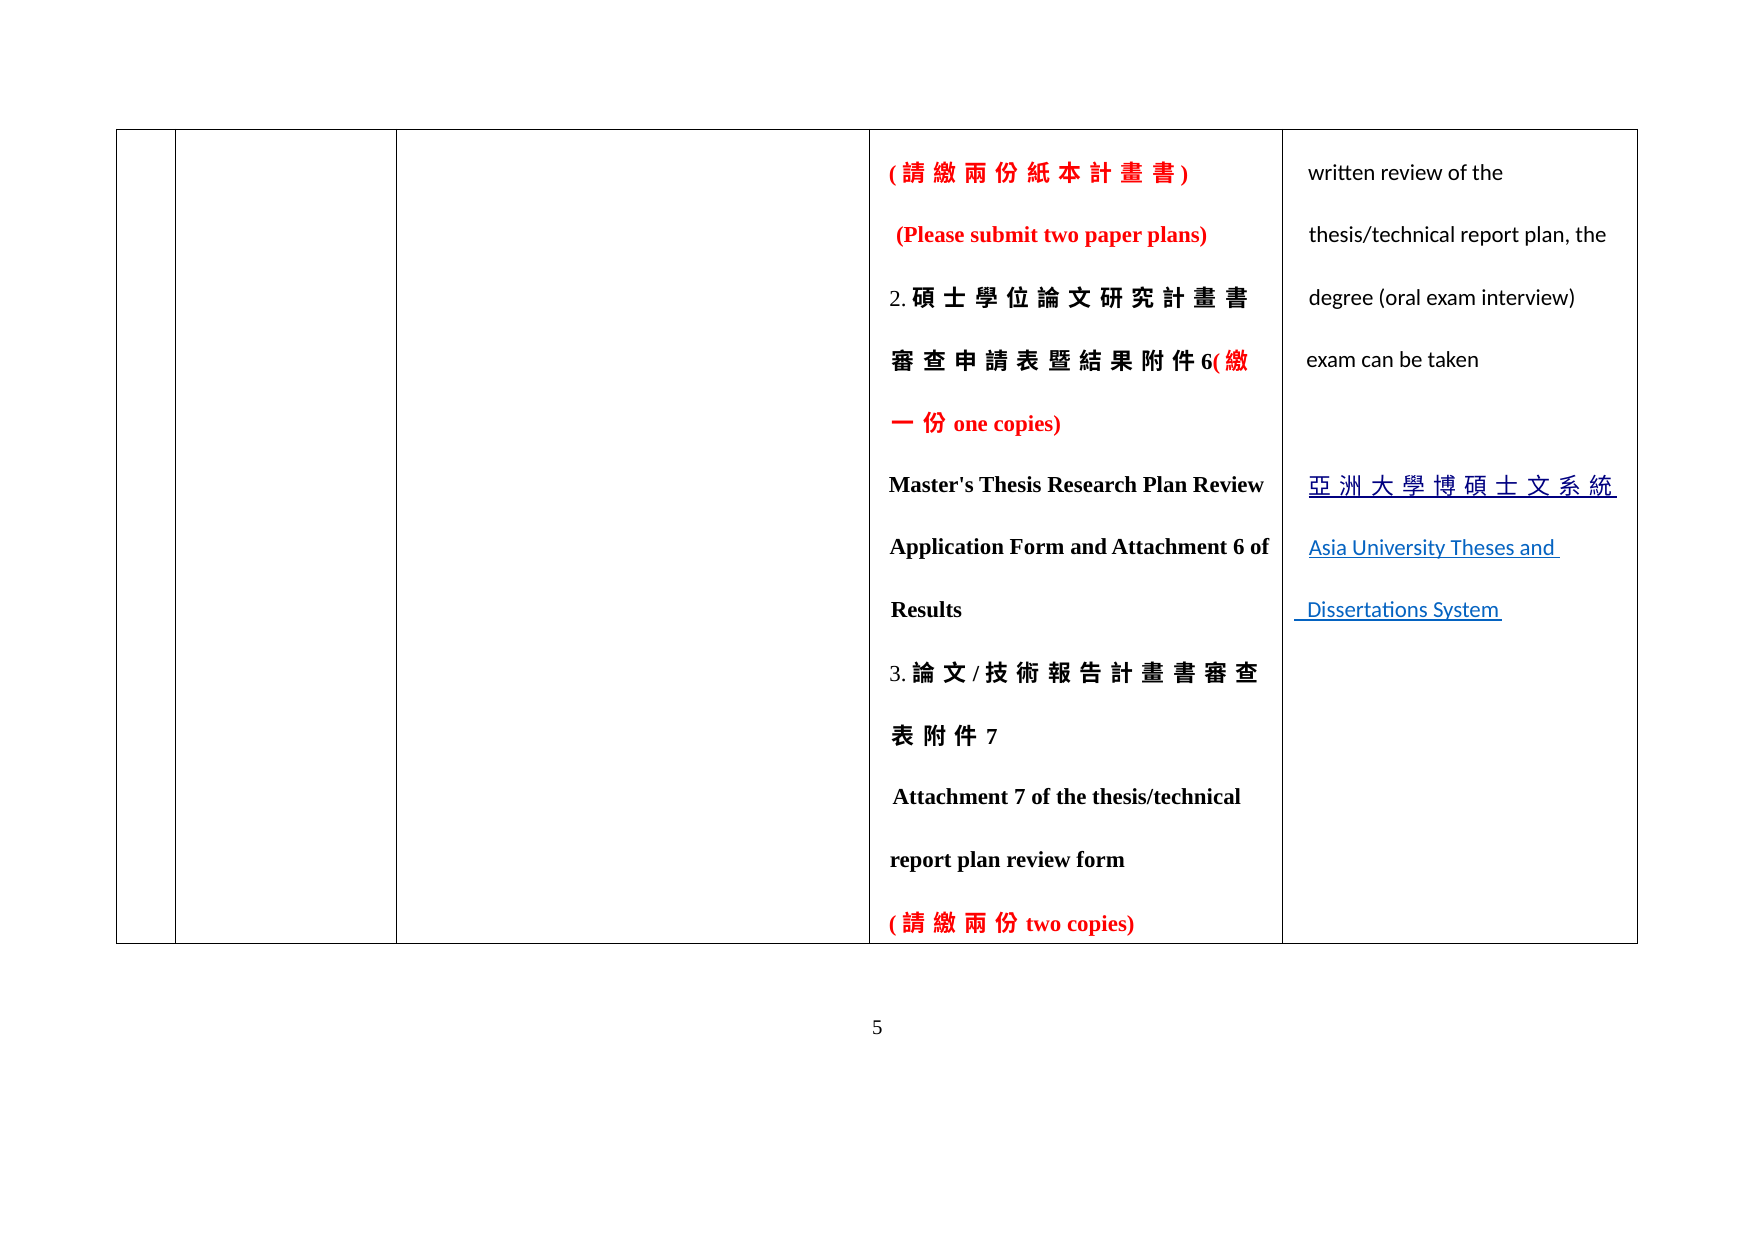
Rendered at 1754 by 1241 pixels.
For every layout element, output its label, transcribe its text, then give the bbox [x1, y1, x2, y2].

table_cell [397, 130, 869, 942]
table_cell [176, 130, 396, 942]
table_cell [117, 130, 175, 942]
table_cell (請繳兩份紙本計畫書) (Please submit two paper plans) 2.碩士學位論文研究計畫書審查申請表暨結果附件6(繳一份one copies) Master's Thesis Research Plan Review Application Form and Attachment 6 of Results 3.論文/技術報告計畫書審查表附件7 Attachment 7 of the thesis/technical report plan review form (請繳兩份two copies) [870, 130, 1282, 942]
table_cell written review of the thesis/technical report plan, the degree (oral exam interview) exam can be taken 亞洲大學博碩士文系統 Asia University Theses and Dissertations System [1283, 130, 1637, 942]
